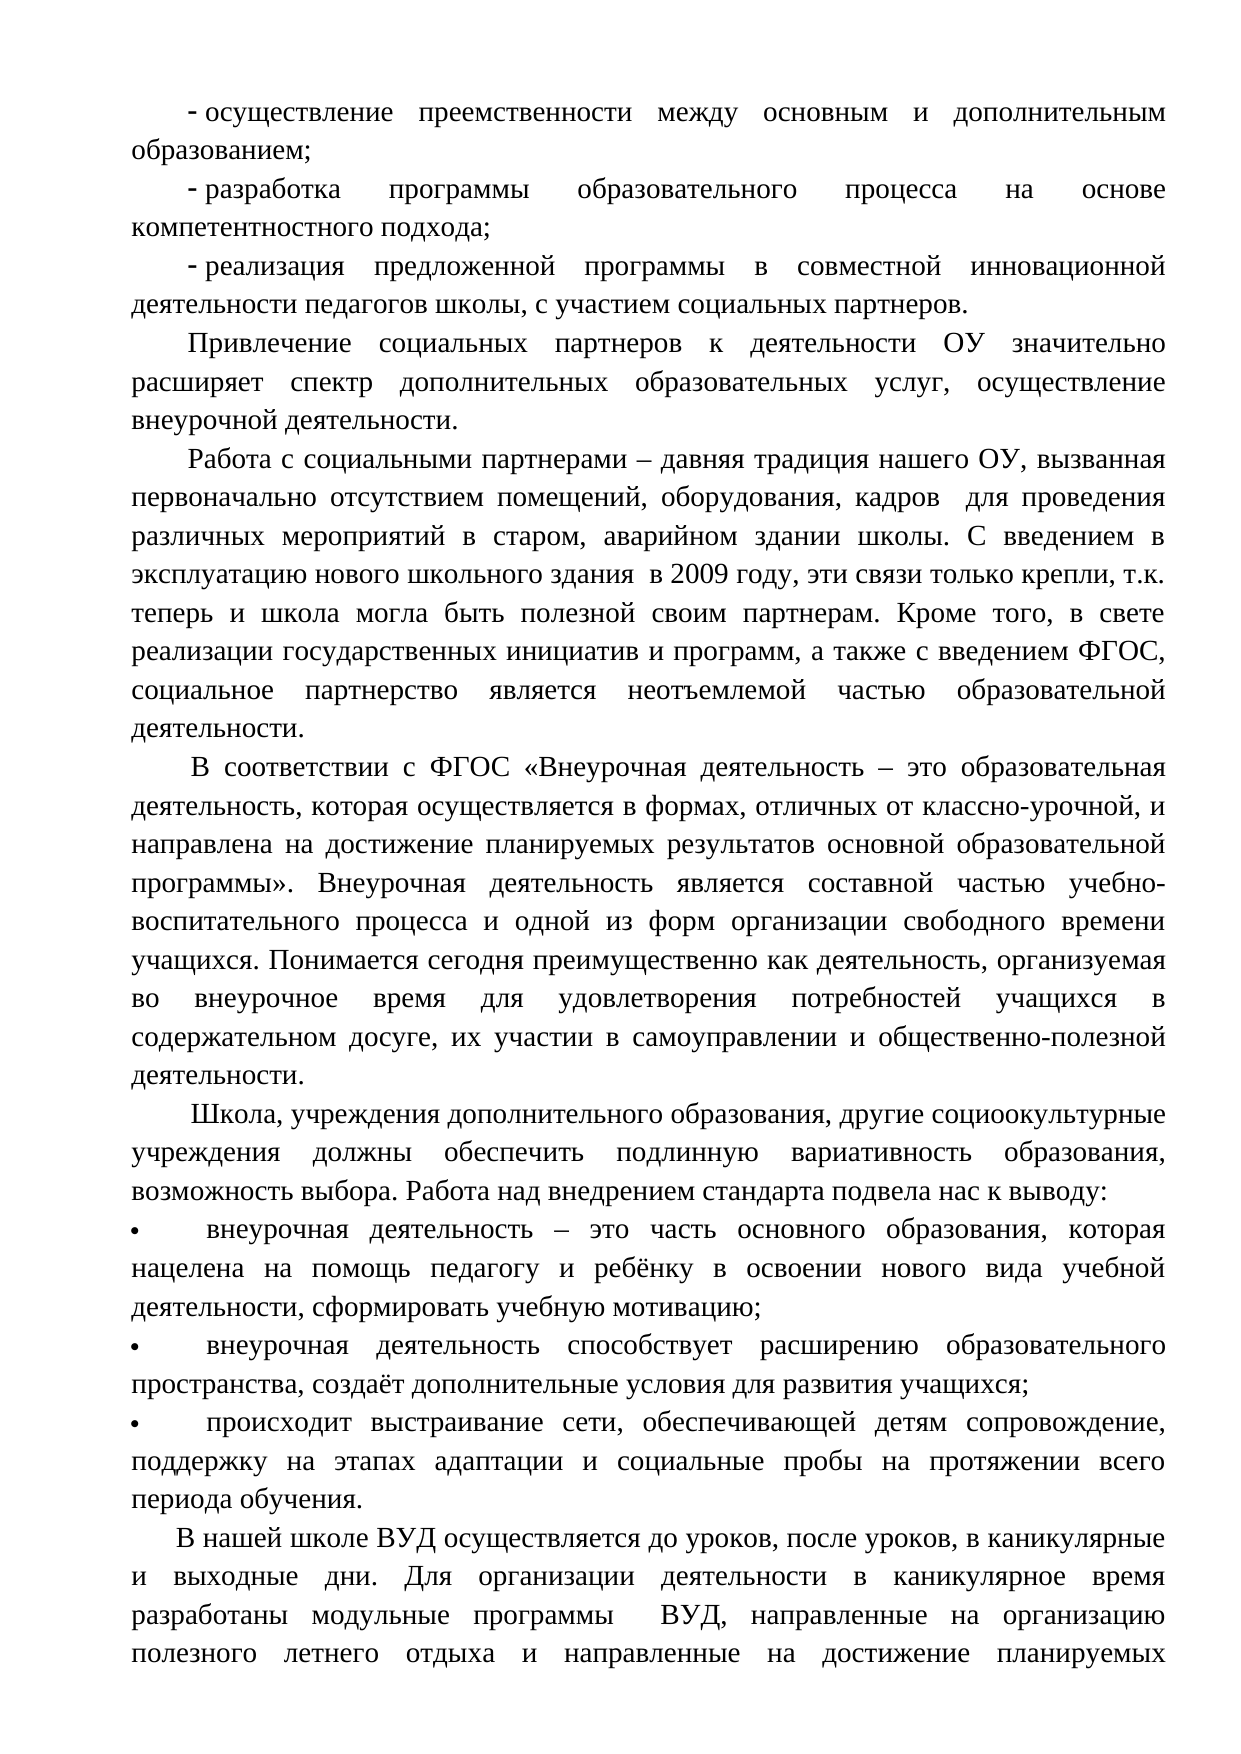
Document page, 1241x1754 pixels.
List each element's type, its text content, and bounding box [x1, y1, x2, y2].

list реализация предложенной программы в совместной инновационной деятельности педагогов школы, с участием социальных партнеров. [131, 248, 1167, 320]
text В соответствии с ФГОС «Внеурочная деятельность – это образовательная деятельность, которая осуществляется в формах, отличных от классно-урочной, и направлена на достижение планируемых результатов основной образовательной программы». Внеурочная деятельность является составной частью учебно-воспитательного процесса и одной из форм организации свободного времени учащихся. Понимается сегодня преимущественно как деятельность, организуемая во внеурочное время для удовлетворения потребностей учащихся в содержательном досуге, их участии в самоуправлении и общественно-полезной деятельности. [131, 749, 1167, 1091]
text Школа, учреждения дополнительного образования, другие социоокультурные учреждения должны обеспечить подлинную вариативность образования, возможность выбора. Работа над внедрением стандарта подвела нас к выводу: [131, 1096, 1167, 1207]
list внеурочная деятельность – это часть основного образования, которая нацелена на помощь педагогу и ребёнку в освоении нового вида учебной деятельности, сформировать учебную мотивацию; [131, 1212, 1167, 1322]
list внеурочная деятельность способствует расширению образовательного пространства, создаёт дополнительные условия для развития учащихся; [131, 1327, 1167, 1399]
text Работа с социальными партнерами – давняя традиция нашего ОУ, вызванная первоначально отсутствием помещений, оборудования, кадров для проведения различных мероприятий в старом, аварийном здании школы. С введением в эксплуатацию нового школьного здания в 2009 году, эти связи только крепли, т.к. теперь и школа могла быть полезной своим партнерам. Кроме того, в свете реализации государственных инициатив и программ, а также с введением ФГОС, социальное партнерство является неотъемлемой частью образовательной деятельности. [131, 441, 1167, 744]
text Привлечение социальных партнеров к деятельности ОУ значительно расширяет спектр дополнительных образовательных услуг, осуществление внеурочной деятельности. [131, 325, 1167, 436]
list разработка программы образовательного процесса на основе компетентностного подхода; [131, 171, 1167, 243]
list происходит выстраивание сети, обеспечивающей детям сопровождение, поддержку на этапах адаптации и социальные пробы на протяжении всего периода обучения. [131, 1404, 1167, 1515]
list осуществление преемственности между основным и дополнительным образованием; [131, 94, 1167, 166]
text В нашей школе ВУД осуществляется до уроков, после уроков, в каникулярные и выходные дни. Для организации деятельности в каникулярное время разработаны модульные программы ВУД, направленные на организацию полезного летнего отдыха и направленные на достижение планируемых [131, 1520, 1167, 1669]
